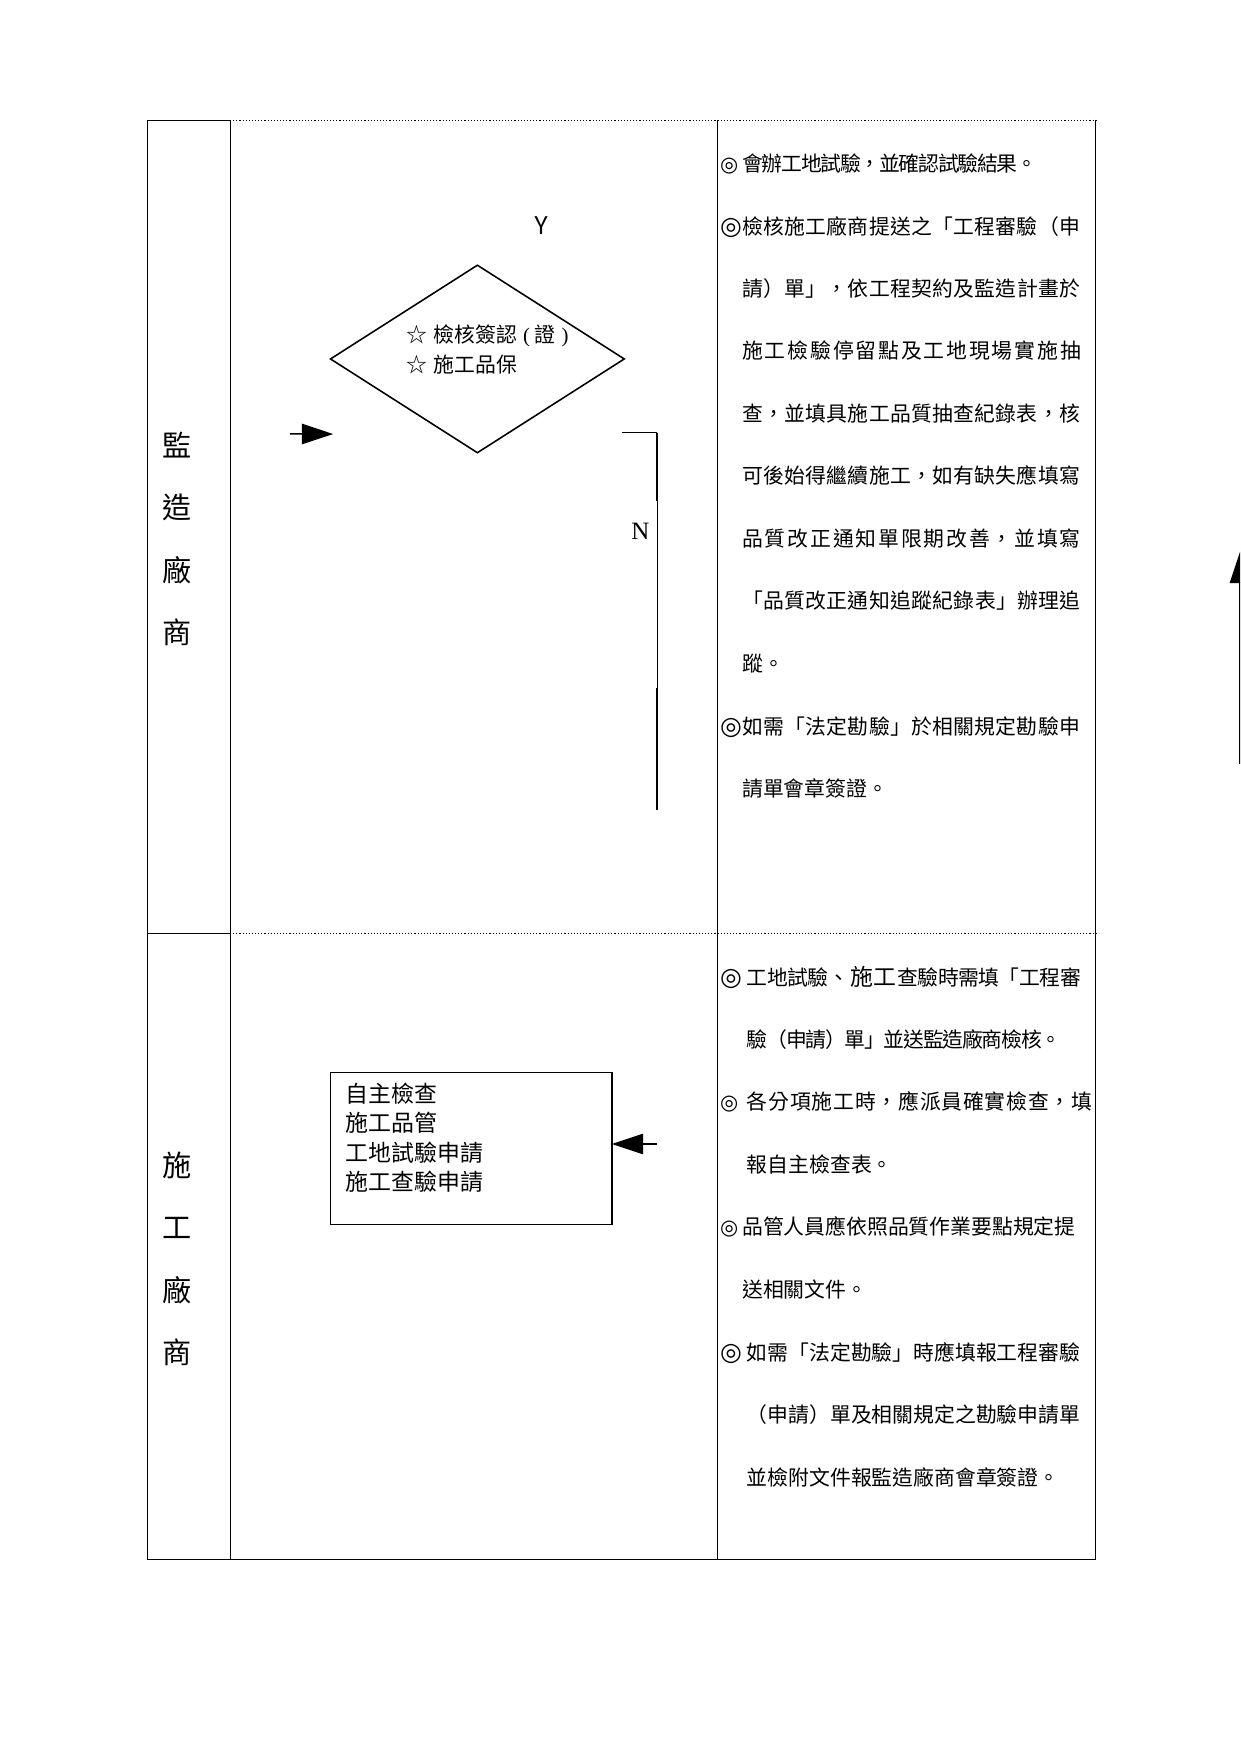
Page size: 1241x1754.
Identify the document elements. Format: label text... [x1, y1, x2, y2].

table_cell 工地試驗、施工查驗時需填「工程審驗（申請）單」並送監造廠商檢核。 各分項施工時，應派員確實檢查，填報自主檢查表。 品管人員應依照品質作業要點規定提送相關文件。 如需「法定勘驗」時應填報工程審驗（申請）單及相關規定之勘驗申請單並檢附文件報監造廠商會章簽證。 [718, 933, 1095, 1559]
table_cell 施工廠商 [148, 934, 230, 1559]
table_cell [231, 933, 717, 1559]
table_cell 監造廠商 [148, 121, 230, 933]
table_cell 會辦工地試驗，並確認試驗結果。 檢核施工廠商提送之「工程審驗（申請）單」，依工程契約及監造計畫於施工檢驗停留點及工地現場實施抽查，並填具施工品質抽查紀錄表，核可後始得繼續施工，如有缺失應填寫品質改正通知單限期改善，並填寫「品質改正通知追蹤紀錄表」辦理追蹤。 如需「法定勘驗」於相關規定勘驗申請單會章簽證。 [718, 120, 1095, 933]
table_cell Y [231, 120, 717, 933]
